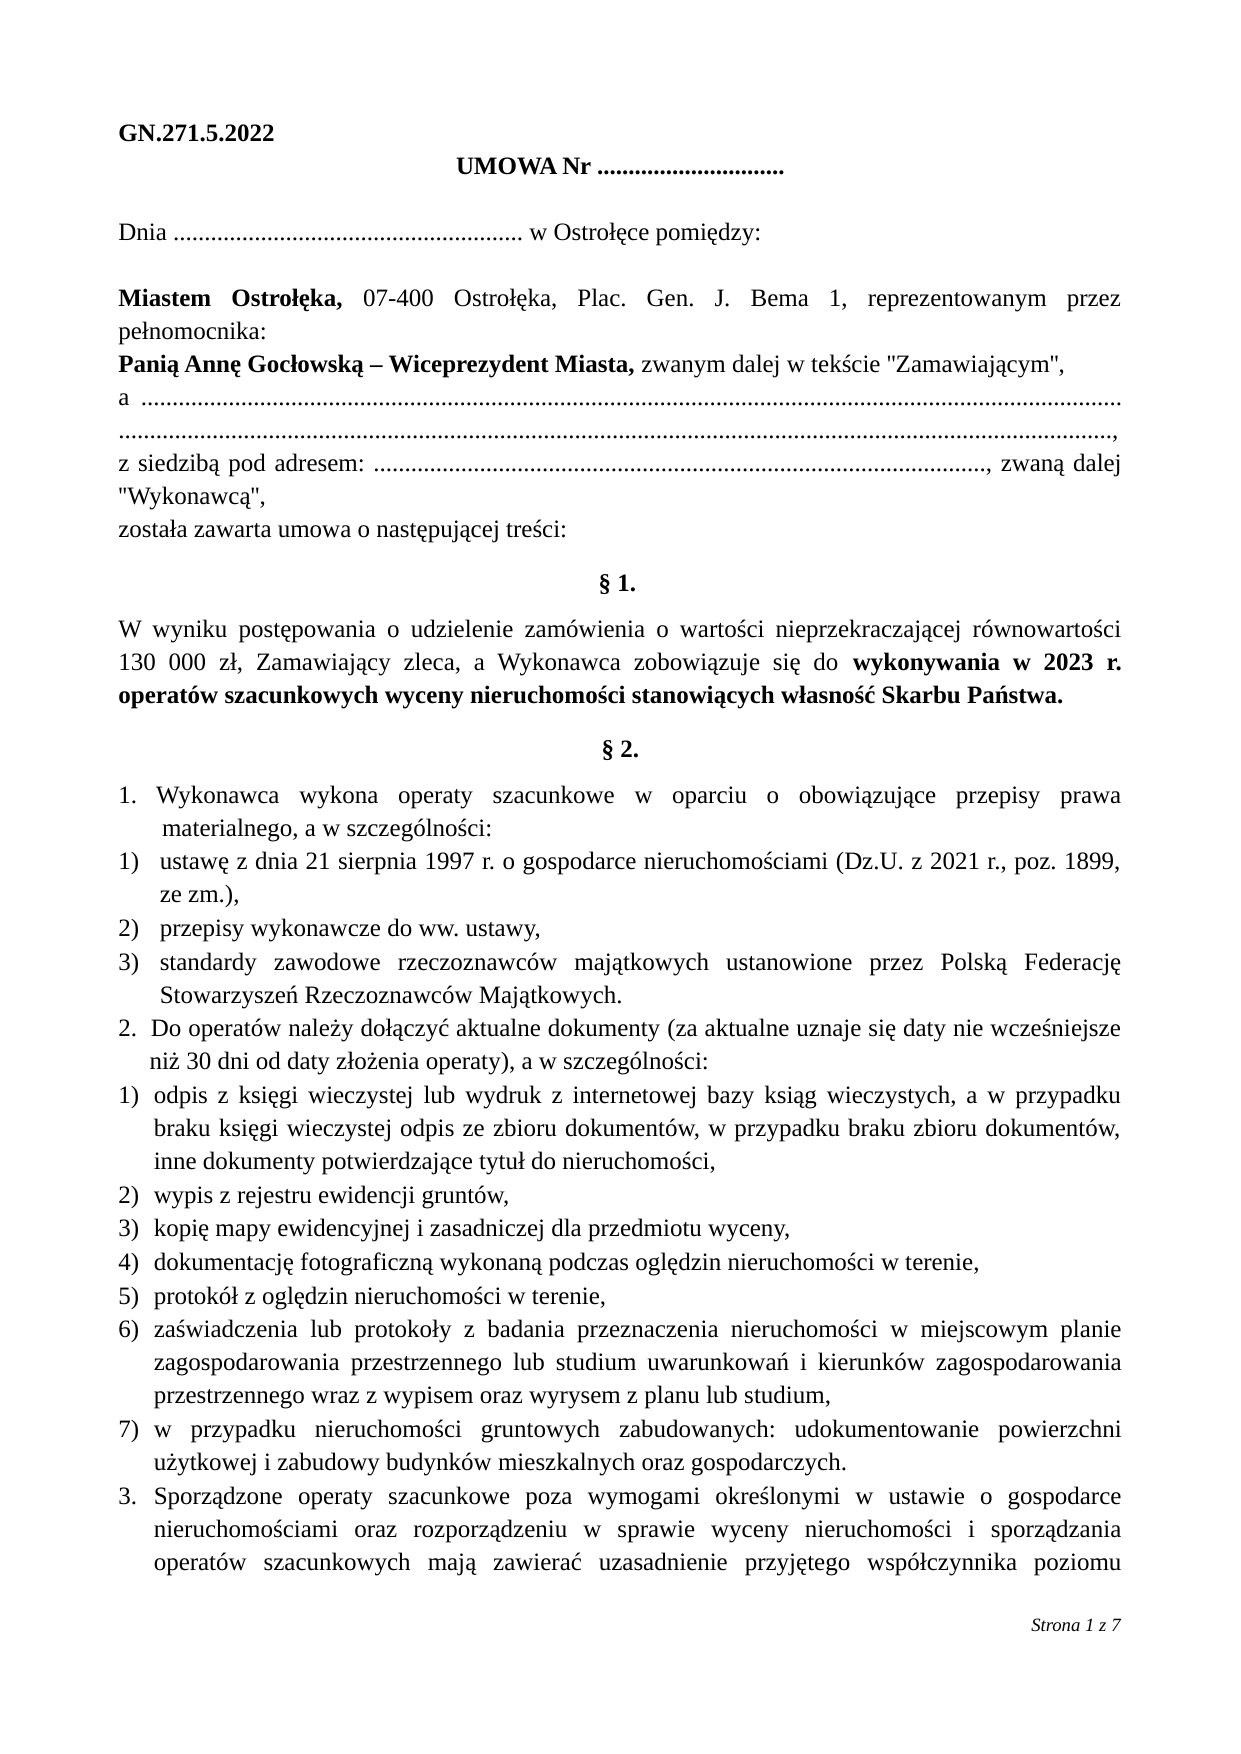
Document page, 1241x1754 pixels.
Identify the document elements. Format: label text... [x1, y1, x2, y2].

text Miastem Ostrołęka, 07-400 Ostrołęka, Plac. Gen. J. Bema 1, reprezentowanym przez pełnomocnika: [118, 283, 1122, 345]
text GN.271.5.2022 [118, 118, 1122, 147]
list protokół z oględzin nieruchomości w terenie, [118, 1281, 1122, 1309]
subtitle § 2. [118, 734, 1122, 763]
text Dnia ........................................................ w Ostrołęce pomiędzy: [118, 217, 1122, 246]
list dokumentację fotograficzną wykonaną podczas oględzin nieruchomości w terenie, [118, 1247, 1122, 1276]
list kopię mapy ewidencyjnej i zasadniczej dla przedmiotu wyceny, [118, 1213, 1122, 1242]
subtitle § 1. [118, 568, 1122, 597]
list zaświadczenia lub protokoły z badania przeznaczenia nieruchomości w miejscowym planie zagospodarowania przestrzennego lub studium uwarunkowań i kierunków zagospodarowania przestrzennego wraz z wypisem oraz wyrysem z planu lub studium, [118, 1314, 1122, 1409]
list odpis z księgi wieczystej lub wydruk z internetowej bazy ksiąg wieczystych, a w przypadku braku księgi wieczystej odpis ze zbioru dokumentów, w przypadku braku zbioru dokumentów, inne dokumenty potwierdzające tytuł do nieruchomości, [118, 1080, 1122, 1175]
text 2. Do operatów należy dołączyć aktualne dokumenty (za aktualne uznaje się daty nie wcześniejsze niż 30 dni od daty złożenia operaty), a w szczególności: [118, 1013, 1122, 1075]
text została zawarta umowa o następującej treści: [118, 514, 1122, 543]
list przepisy wykonawcze do ww. ustawy, [118, 913, 1122, 942]
list ustawę z dnia 21 sierpnia 1997 r. o gospodarce nieruchomościami (Dz.U. z 2021 r., poz. 1899, ze zm.), [118, 846, 1122, 908]
text a ............................................................................................................................................................................................................................................................................................................................, z siedzibą pod adresem: .................................................................................................., zwaną dalej ''Wykonawcą'', [118, 382, 1122, 510]
list standardy zawodowe rzeczoznawców majątkowych ustanowione przez Polską Federację Stowarzyszeń Rzeczoznawców Majątkowych. [118, 947, 1122, 1008]
list wypis z rejestru ewidencji gruntów, [118, 1180, 1122, 1208]
text Panią Annę Gocłowską – Wiceprezydent Miasta, zwanym dalej w tekście ''Zamawiającym'', [118, 349, 1122, 378]
text 1. Wykonawca wykona operaty szacunkowe w oparciu o obowiązujące przepisy prawa materialnego, a w szczególności: [118, 780, 1122, 842]
text UMOWA Nr .............................. [118, 151, 1122, 180]
list Sporządzone operaty szacunkowe poza wymogami określonymi w ustawie o gospodarce nieruchomościami oraz rozporządzeniu w sprawie wyceny nieruchomości i sporządzania operatów szacunkowych mają zawierać uzasadnienie przyjętego współczynnika poziomu [118, 1481, 1122, 1576]
list w przypadku nieruchomości gruntowych zabudowanych: udokumentowanie powierzchni użytkowej i zabudowy budynków mieszkalnych oraz gospodarczych. [118, 1414, 1122, 1476]
text W wyniku postępowania o udzielenie zamówienia o wartości nieprzekraczającej równowartości 130 000 zł, Zamawiający zleca, a Wykonawca zobowiązuje się do wykonywania w 2023 r. operatów szacunkowych wyceny nieruchomości stanowiących własność Skarbu Państwa. [118, 614, 1122, 708]
